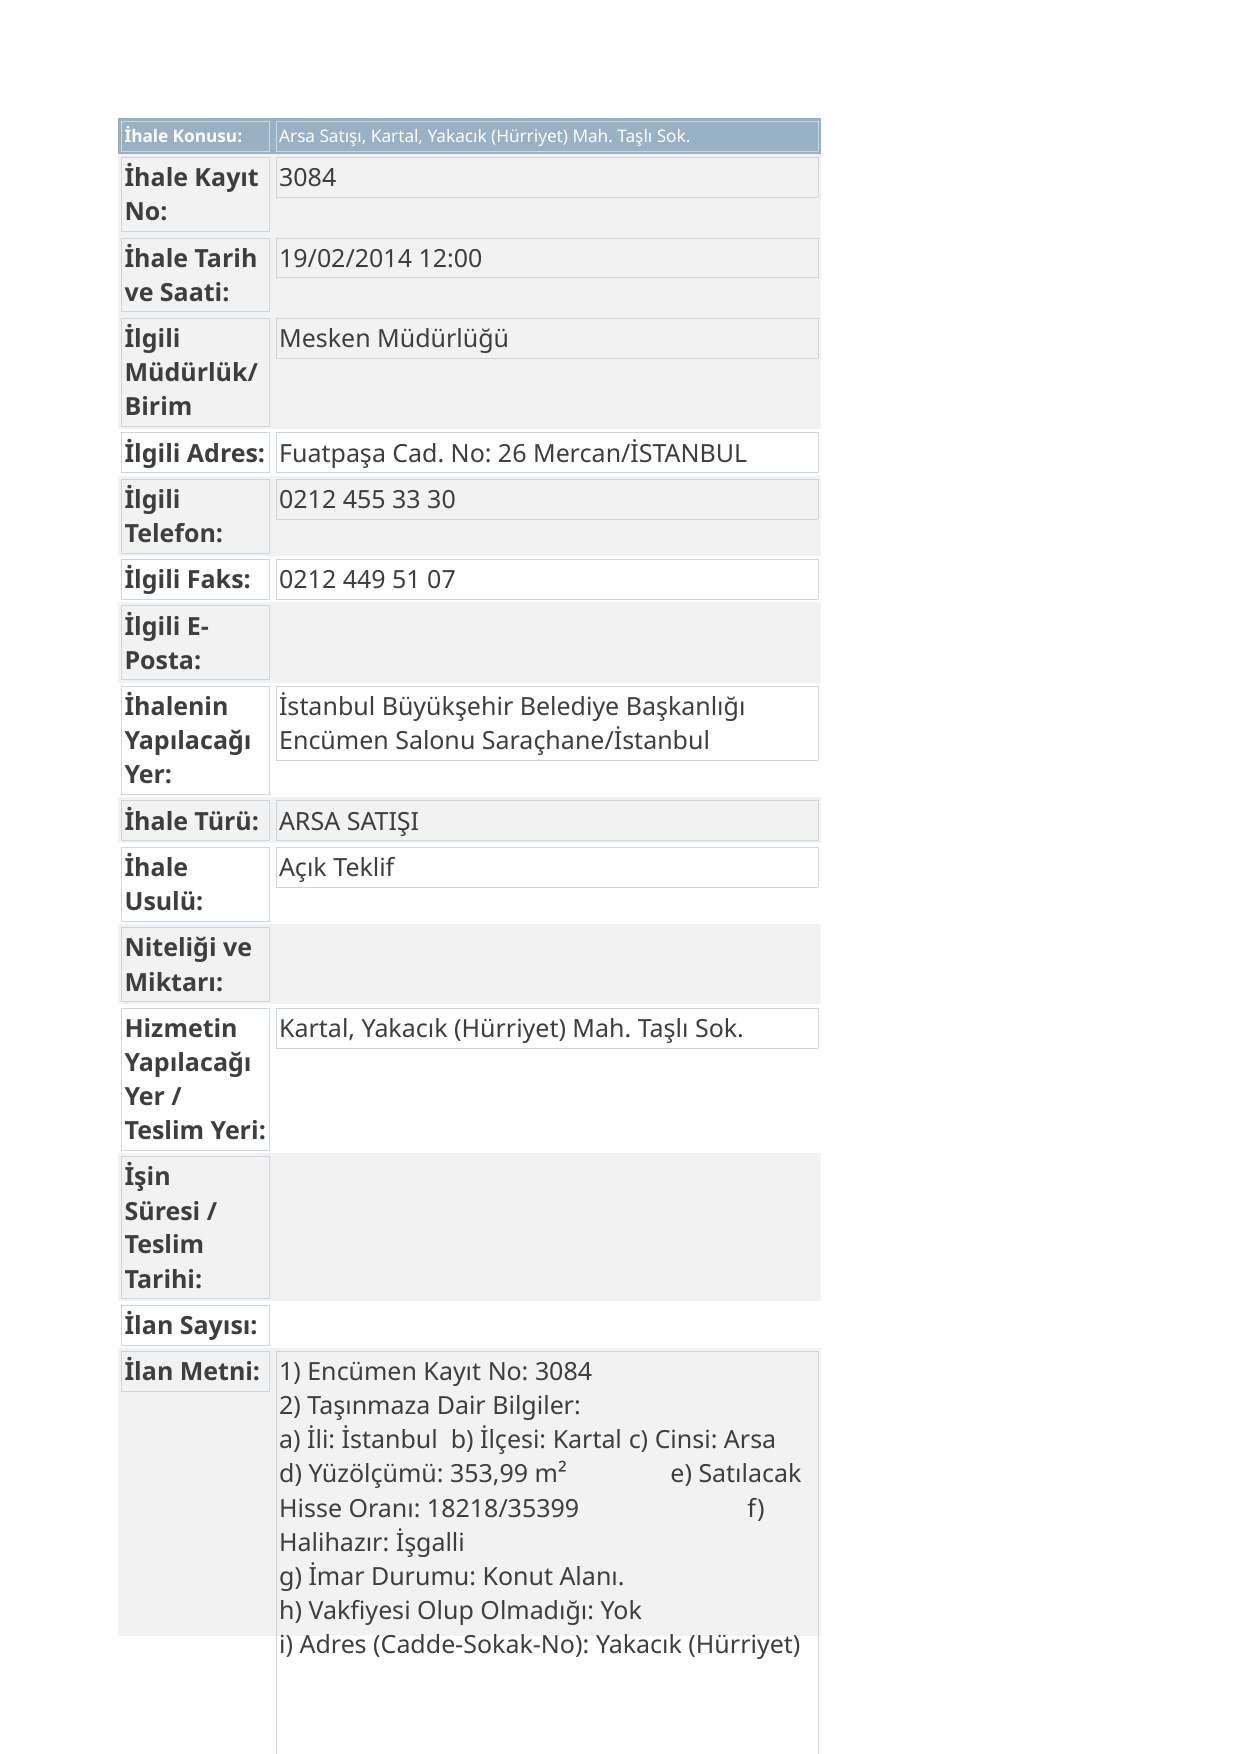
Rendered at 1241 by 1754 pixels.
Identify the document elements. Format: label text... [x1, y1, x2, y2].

table_cell İşin Süresi / Teslim Tarihi: [118, 1153, 273, 1301]
table_header [118, 118, 1122, 1636]
table_cell İhale Türü: [118, 797, 273, 843]
table_cell İlgili E-Posta: [118, 602, 273, 683]
table_cell Açık Teklif [273, 844, 821, 924]
table_cell [273, 1301, 821, 1348]
table_cell [273, 1153, 821, 1301]
table_cell [273, 602, 821, 683]
table_cell 1) Encümen Kayıt No: 3084 2) Taşınmaza Dair Bilgiler: a) İli: İstanbul b) İlçesi: Kartal c) Cinsi: Arsa d) Yüzölçümü: 353,99 m² e) Satılacak Hisse Oranı: 18218/35399 f) Halihazır: İşgalli g) İmar Durumu: Konut Alanı. h) Vakfiyesi Olup Olmadığı: Yok i) Adres (Cadde-Sokak-No): Yakacık (Hürriyet) Mah. Taşlı Sok. 3) Muhammen Bedeli: 58.468,85 TL 4) Geçici Teminatı: 1.754,07 TL 5) İhale Tarihi ve Saati: 19 Şubat 2014 – 12:00 6) İhalenin Yapılacağı Yer: İstanbul Büyükşehir Belediye Başkanlığı Encümen Salonu Saraçhane/İstanbul 7) İhale Usulü: Fonlar İhale Yönetmeliğinin 38. maddesine istinaden Açık Teklif Usulü 8) İhale şartnamesi: Mesken Müdürlüğü’nden satın alınabilir ya da aynı yerde ücretsiz görülebilir. Fuatpaşa Cad. No: 26 Mercan/İSTANBUL Tel: 0212 455 33 30 Fax: 0212 449 51 07 9) Şartname Bedeli: 150.-TL 10) İhaleye katılmak isteyenlerden istenen belgeler: a) Nüfus cüzdan sureti ve İkametgah belgesi yada T.C. Kimlik Numaralarını ihtiva eden “Nüfus Cüzdanı”, “Sürücü Belgesi” veya “Pasaport” ibrâzı (Gerçek kişiler) b) 2886 sayılı Devlet İhale Kanunu’nda belirtilen Geçici Teminat c) Vekâleten katılınması halinde Noter tasdikli Vekâletname d) Teklif vermeye yetkili olduğunu gösteren ihale tarihi itibariyle son bir yıl içerisinde düzenlenmiş noter tasdikli imza sirküleri (Tüzel Kişiler) e) Mevzuatı gereği tüzel kişiliğin siciline kayıtlı bulunduğu Ticaret ve/veya Sanayi Odasından, ihale tarihi itibariyle son bir yıl içerisinde alınmış, tüzel kişiliğin sicile kayıtlı olduğuna dair belge (Tüzel Kişiler) f) Yabancı istekliler için Türkiye’de gayrimenkul edinilmesine ilişkin kanuni şartları taşımak ve Türkiye’de tebligat için adres beyanı g) Ortak katılım olması halinde Ortaklık Beyannamesi h) Gayrimenkul satın alınmasına ilişkin Ticaret Sicilinden alınmış Yetki Belgesi (Tüzel Kişiler) ı) Yabancı isteklilerin sunacakları yurtdışında düzenlenmiş her türlü belgenin Türkiye Cumhuriyeti konsolosluklarınca tasdik edilmiş veya apostil şerhini havi olması gerekmektedir. 11) Nüfus Cüzdan sureti ve ikametgâh getirmeyen gerçek kişiler, kimlik paylaşım sistemi kayıtlarının teyidi için ihale saatinden önce Encümen Müdürlüğü’ne ( İstanbul Büyükşehir Belediye Başkanlığı Kemalpaşa Mah. Şehzadebaşı Cad. No:25 34134 Fatih/İSTANBUL) başvurmaları gerekmektedir. 12) İhaleye katılmak isteyenlerin, ihale saatinden önce ihale şartnamesini incelemeleri ve tekliflerini de şartnamede belirtilen şartlar çerçevesinde vermeleri gerekmektedir. İLAN OLUNUR. [273, 1348, 821, 1636]
table_cell 0212 449 51 07 [273, 556, 821, 602]
table_cell Niteliği ve Miktarı: [118, 924, 273, 1004]
table_cell 19/02/2014 12:00 [273, 234, 821, 315]
table_cell İlgili Müdürlük/Birim [118, 315, 273, 429]
table_cell [273, 924, 821, 1004]
table_header İhale Konusu: [118, 118, 273, 154]
table_cell İstanbul Büyükşehir Belediye Başkanlığı Encümen Salonu Saraçhane/İstanbul [273, 683, 821, 797]
table_cell İlan Sayısı: [118, 1301, 273, 1348]
table_cell İlgili Faks: [118, 556, 273, 602]
table_cell ARSA SATIŞI [273, 797, 821, 843]
table_cell İlgili Adres: [118, 429, 273, 476]
table_cell Fuatpaşa Cad. No: 26 Mercan/İSTANBUL [273, 429, 821, 476]
table_header Arsa Satışı, Kartal, Yakacık (Hürriyet) Mah. Taşlı Sok. [273, 118, 821, 154]
table_cell İhalenin Yapılacağı Yer: [118, 683, 273, 797]
table_cell 0212 455 33 30 [273, 476, 821, 556]
table_cell Hizmetin Yapılacağı Yer / Teslim Yeri: [118, 1004, 273, 1153]
table_cell İlgili Telefon: [118, 476, 273, 556]
table_cell 3084 [273, 154, 821, 234]
table_cell İhale Kayıt No: [118, 154, 273, 234]
table_cell Mesken Müdürlüğü [273, 315, 821, 429]
table_cell İhale Tarih ve Saati: [118, 234, 273, 315]
table_cell 1) Encümen Kayıt No: 3084 2) Taşınmaza Dair Bilgiler: a) İli: İstanbul b) İlçesi: Kartal c) Cinsi: Arsa d) Yüzölçümü: 353,99 m² e) Satılacak Hisse Oranı: 18218/35399 f) Halihazır: İşgalli g) İmar Durumu: Konut Alanı. h) Vakfiyesi Olup Olmadığı: Yok i) Adres (Cadde-Sokak-No): Yakacık (Hürriyet) Mah. Taşlı Sok. 3) Muhammen Bedeli: 58.468,85 TL 4) Geçici Teminatı: 1.754,07 TL 5) İhale Tarihi ve Saati: 19 Şubat 2014 – 12:00 6) İhalenin Yapılacağı Yer: İstanbul Büyükşehir Belediye Başkanlığı Encümen Salonu Saraçhane/İstanbul 7) İhale Usulü: Fonlar İhale Yönetmeliğinin 38. maddesine istinaden Açık Teklif Usulü 8) İhale şartnamesi: Mesken Müdürlüğü’nden satın alınabilir ya da aynı yerde ücretsiz görülebilir. Fuatpaşa Cad. No: 26 Mercan/İSTANBUL Tel: 0212 455 33 30 Fax: 0212 449 51 07 9) Şartname Bedeli: 150.-TL 10) İhaleye katılmak isteyenlerden istenen belgeler: a) Nüfus cüzdan sureti ve İkametgah belgesi yada T.C. Kimlik Numaralarını ihtiva eden “Nüfus Cüzdanı”, “Sürücü Belgesi” veya “Pasaport” ibrâzı (Gerçek kişiler) b) 2886 sayılı Devlet İhale Kanunu’nda belirtilen Geçici Teminat c) Vekâleten katılınması halinde Noter tasdikli Vekâletname d) Teklif vermeye yetkili olduğunu gösteren ihale tarihi itibariyle son bir yıl içerisinde düzenlenmiş noter tasdikli imza sirküleri (Tüzel Kişiler) e) Mevzuatı gereği tüzel kişiliğin siciline kayıtlı bulunduğu Ticaret ve/veya Sanayi Odasından, ihale tarihi itibariyle son bir yıl içerisinde alınmış, tüzel kişiliğin sicile kayıtlı olduğuna dair belge (Tüzel Kişiler) f) Yabancı istekliler için Türkiye’de gayrimenkul edinilmesine ilişkin kanuni şartları taşımak ve Türkiye’de tebligat için adres beyanı g) Ortak katılım olması halinde Ortaklık Beyannamesi h) Gayrimenkul satın alınmasına ilişkin Ticaret Sicilinden alınmış Yetki Belgesi (Tüzel Kişiler) ı) Yabancı isteklilerin sunacakları yurtdışında düzenlenmiş her türlü belgenin Türkiye Cumhuriyeti konsolosluklarınca tasdik edilmiş veya apostil şerhini havi olması gerekmektedir. 11) Nüfus Cüzdan sureti ve ikametgâh getirmeyen gerçek kişiler, kimlik paylaşım sistemi kayıtlarının teyidi için ihale saatinden önce Encümen Müdürlüğü’ne ( İstanbul Büyükşehir Belediye Başkanlığı Kemalpaşa Mah. Şehzadebaşı Cad. No:25 34134 Fatih/İSTANBUL) başvurmaları gerekmektedir. 12) İhaleye katılmak isteyenlerin, ihale saatinden önce ihale şartnamesini incelemeleri ve tekliflerini de şartnamede belirtilen şartlar çerçevesinde vermeleri gerekmektedir. İLAN OLUNUR. [277, 1352, 818, 1636]
table_cell İhale Usulü: [118, 844, 273, 924]
table_cell İlan Metni: [118, 1348, 273, 1636]
table_cell Kartal, Yakacık (Hürriyet) Mah. Taşlı Sok. [273, 1004, 821, 1153]
